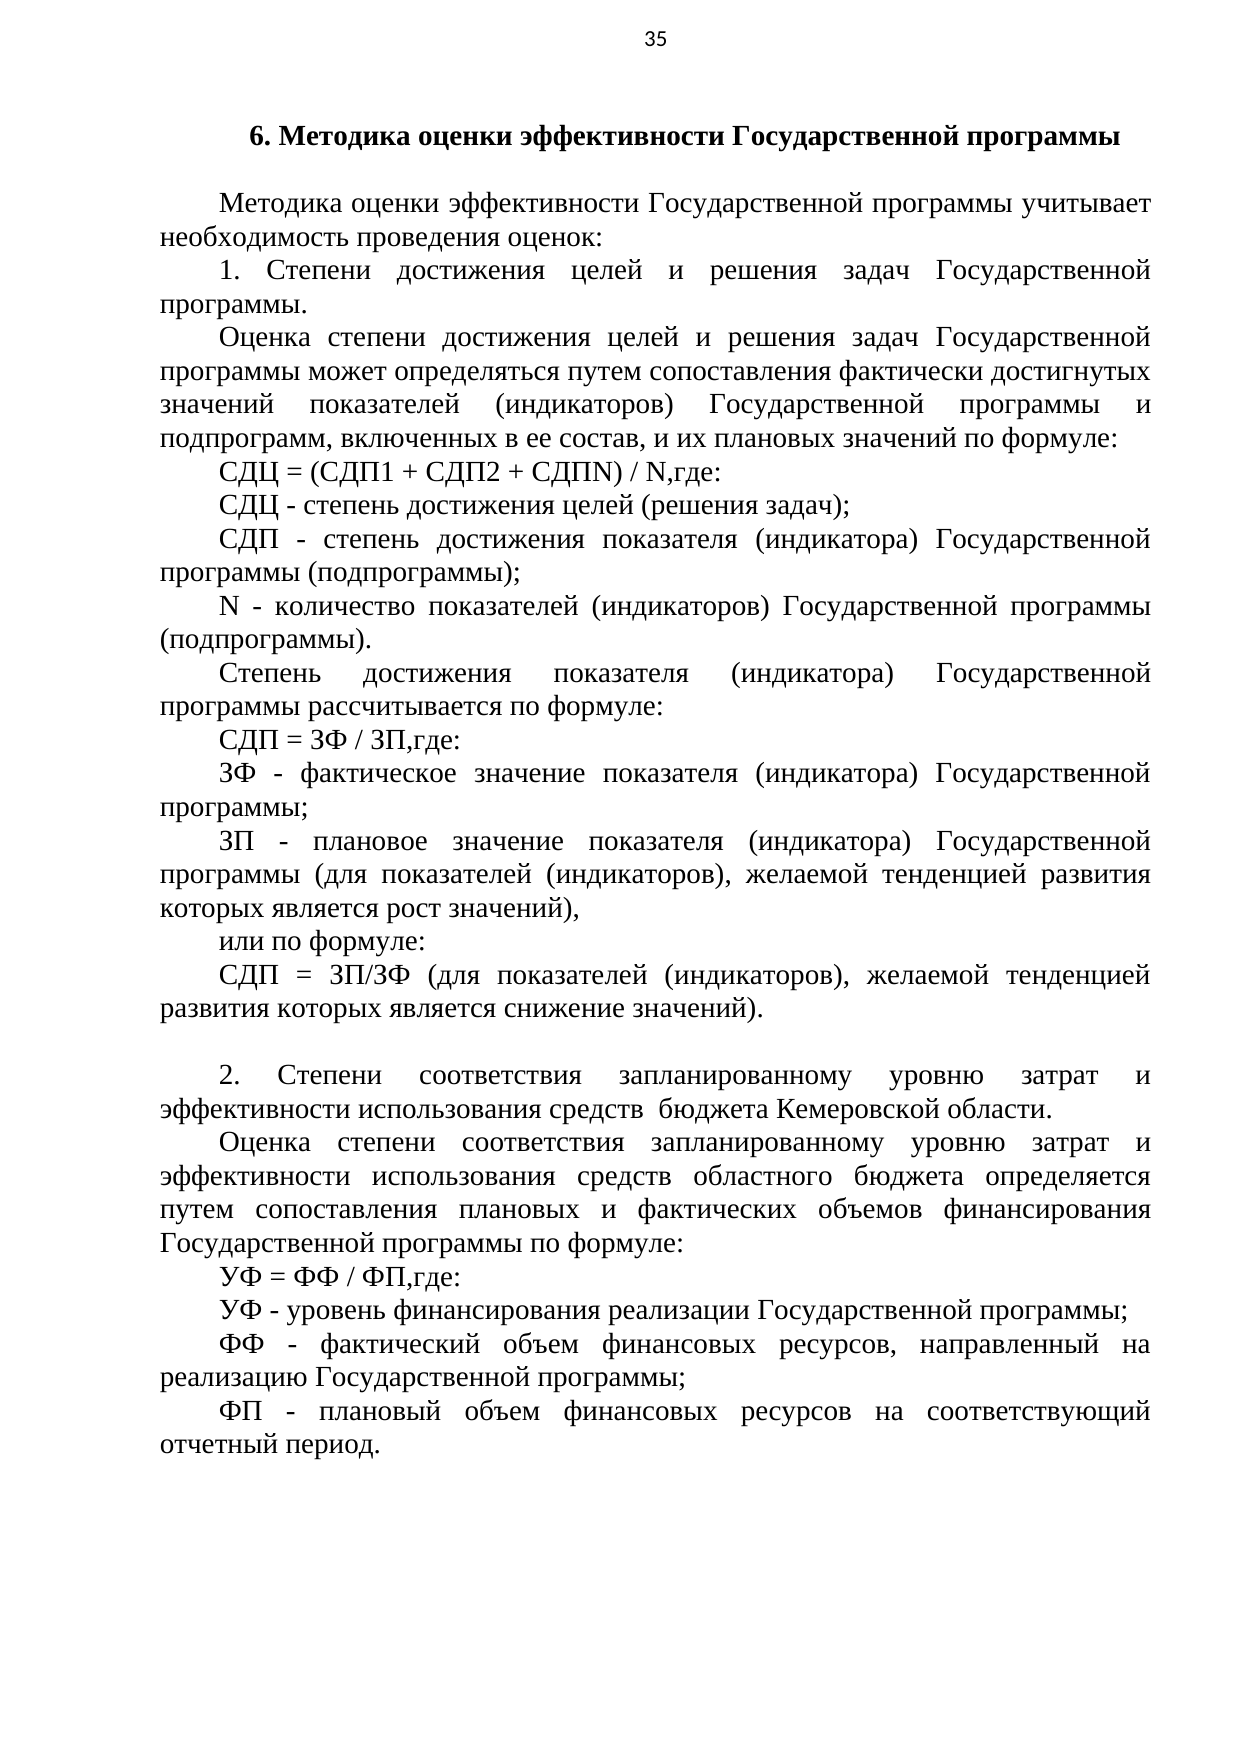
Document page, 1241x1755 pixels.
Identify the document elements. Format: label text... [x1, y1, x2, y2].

text ЗФ - фактическое значение показателя (индикатора) Государственной программы; [159, 756, 1152, 823]
text Методика оценки эффективности Государственной программы учитывает необходимость проведения оценок: [159, 185, 1152, 252]
text УФ - уровень финансирования реализации Государственной программы; [159, 1292, 1152, 1326]
text 1. Степени достижения целей и решения задач Государственной программы. [159, 252, 1152, 319]
text ФП - плановый объем финансовых ресурсов на соответствующий отчетный период. [159, 1393, 1152, 1460]
text Оценка степени соответствия запланированному уровню затрат и эффективности использования средств областного бюджета определяется путем сопоставления плановых и фактических объемов финансирования Государственной программы по формуле: [159, 1124, 1152, 1259]
text СДЦ = (СДП1 + СДП2 + СДПN) / N,где: [159, 454, 1152, 487]
text СДП = ЗФ / ЗП,где: [159, 722, 1152, 756]
text 6. Методика оценки эффективности Государственной программы [159, 118, 1152, 152]
text ЗП - плановое значение показателя (индикатора) Государственной программы (для показателей (индикаторов), желаемой тенденцией развития которых является рост значений), [159, 823, 1152, 923]
text 2. Степени соответствия запланированному уровню затрат и эффективности использования средств бюджета Кемеровской области. [159, 1057, 1152, 1124]
text СДП - степень достижения показателя (индикатора) Государственной программы (подпрограммы); [159, 521, 1152, 588]
text СДП = ЗП/ЗФ (для показателей (индикаторов), желаемой тенденцией развития которых является снижение значений). [159, 957, 1152, 1024]
text N - количество показателей (индикаторов) Государственной программы (подпрограммы). [159, 588, 1152, 655]
text УФ = ФФ / ФП,где: [159, 1259, 1152, 1292]
text Оценка степени достижения целей и решения задач Государственной программы может определяться путем сопоставления фактически достигнутых значений показателей (индикаторов) Государственной программы и подпрограмм, включенных в ее состав, и их плановых значений по формуле: [159, 319, 1152, 454]
text ФФ - фактический объем финансовых ресурсов, направленный на реализацию Государственной программы; [159, 1326, 1152, 1393]
text или по формуле: [159, 923, 1152, 957]
text СДЦ - степень достижения целей (решения задач); [159, 487, 1152, 521]
text Степень достижения показателя (индикатора) Государственной программы рассчитывается по формуле: [159, 655, 1152, 722]
